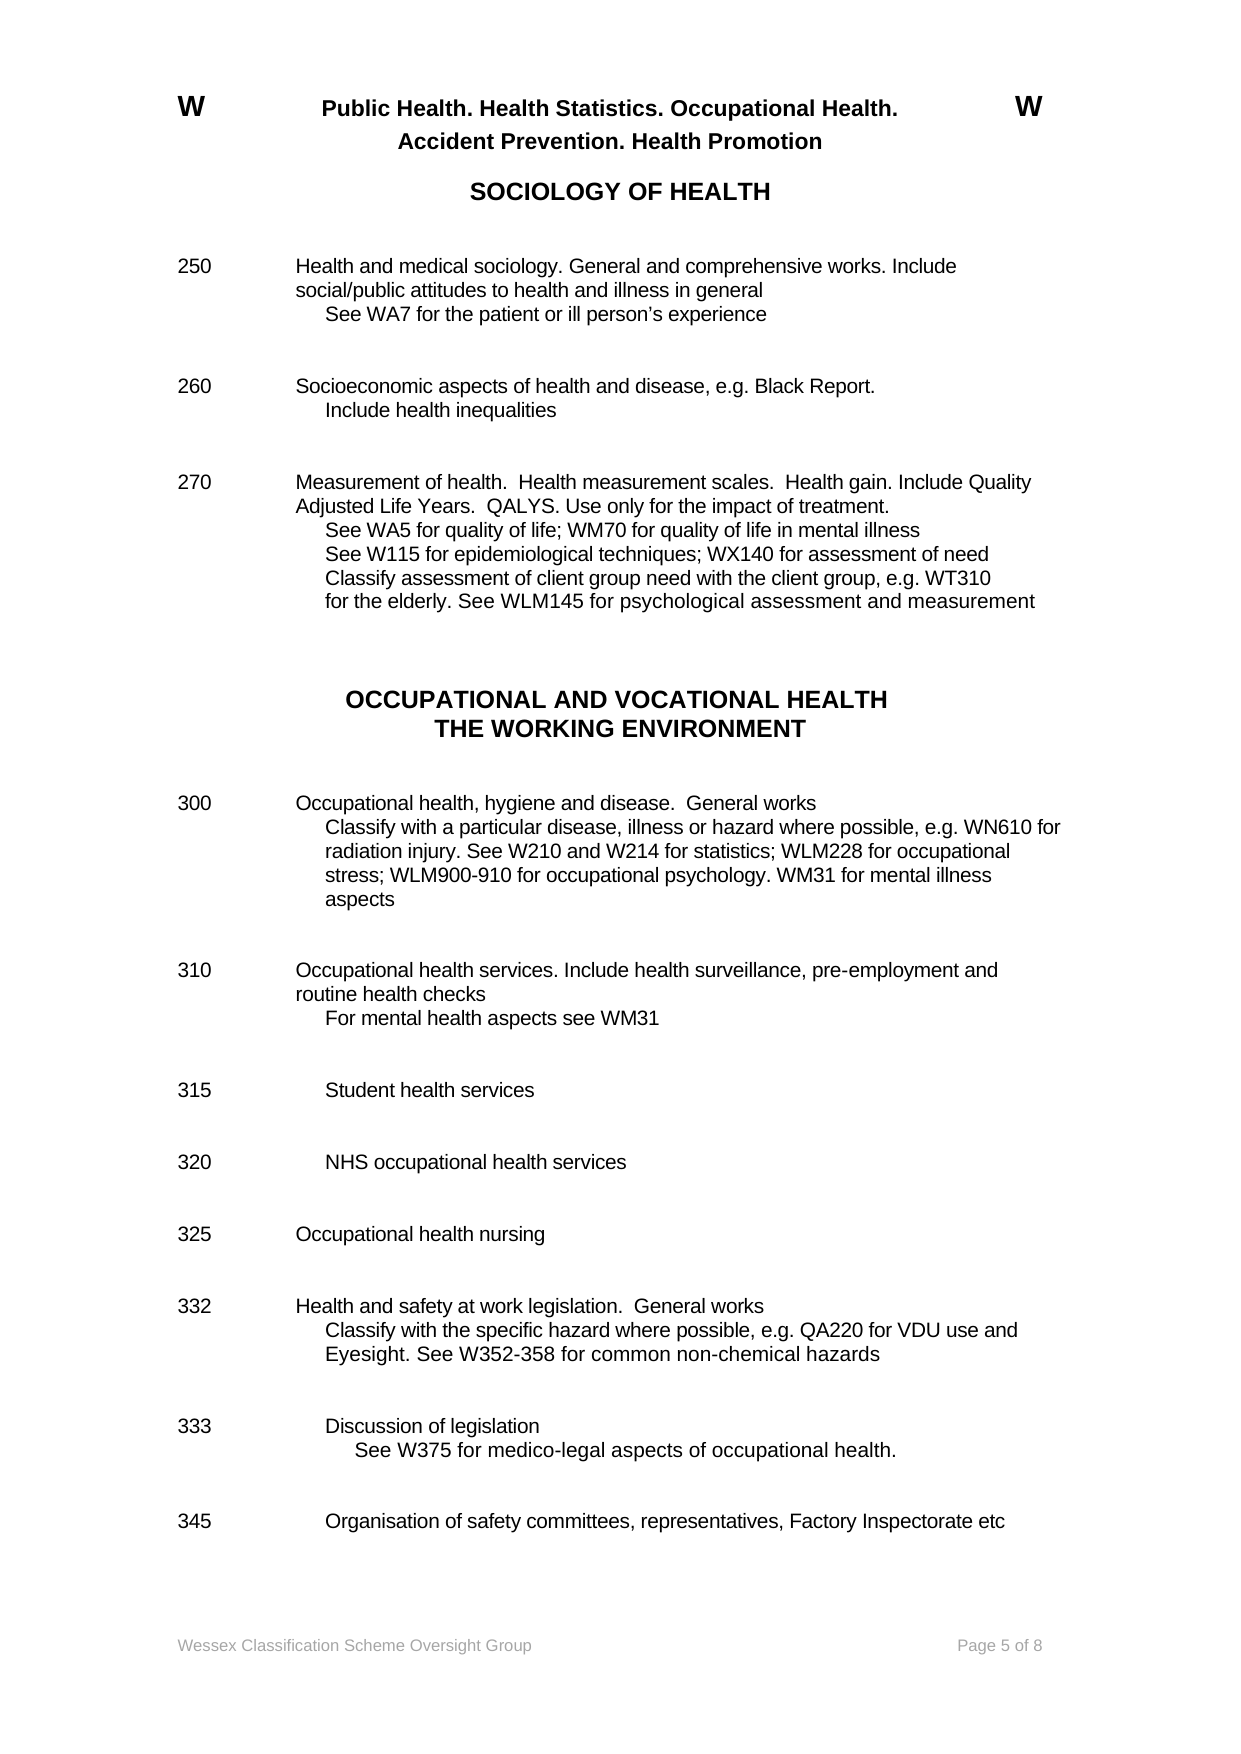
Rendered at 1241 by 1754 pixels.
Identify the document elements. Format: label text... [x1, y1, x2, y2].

list Health and safety at work legislation. General works [177, 1294, 1063, 1318]
subtitle THE WORKING ENVIRONMENT [177, 714, 1063, 743]
text Classify assessment of client group need with the client group, e.g. WT310 [177, 565, 1063, 589]
text Classify with a particular disease, illness or hazard where possible, e.g. WN610 for radiation injury. See W210 and W214 for statistics; WLM228 for occupational stress; WLM900-910 for occupational psychology. WM31 for mental illness aspects [177, 814, 1063, 910]
text For mental health aspects see WM31 [177, 1006, 1063, 1030]
text See WA7 for the patient or ill person’s experience [177, 302, 1063, 326]
text 260 Socioeconomic aspects of health and disease, e.g. Black Report. [177, 374, 1063, 398]
text 333 Discussion of legislation [177, 1413, 1063, 1437]
text 250 Health and medical sociology. General and comprehensive works. Include social/public attitudes to health and illness in general [177, 254, 1063, 302]
text 325 Occupational health nursing [177, 1222, 1063, 1246]
text 320 NHS occupational health services [177, 1150, 1063, 1174]
text Include health inequalities [177, 398, 1063, 422]
text 315 Student health services [177, 1078, 1063, 1102]
text See WA5 for quality of life; WM70 for quality of life in mental illness [177, 517, 1063, 541]
text See W375 for medico-legal aspects of occupational health. [177, 1437, 1063, 1461]
subtitle OCCUPATIONAL AND VOCATIONAL HEALTH [177, 685, 1063, 714]
text 310 Occupational health services. Include health surveillance, pre‑employment and routine health checks [177, 958, 1063, 1006]
text 300 Occupational health, hygiene and disease. General works [177, 791, 1063, 814]
text Classify with the specific hazard where possible, e.g. QA220 for VDU use and [215, 1318, 1063, 1342]
text for the elderly. See WLM145 for psychological assessment and measurement [177, 589, 1063, 613]
text Eyesight. See W352-358 for common non-chemical hazards [177, 1342, 1063, 1366]
subtitle SOCIOLOGY OF HEALTH [177, 177, 1063, 206]
text 345 Organisation of safety committees, representatives, Factory Inspectorate etc [177, 1509, 1063, 1533]
text 270 Measurement of health. Health measurement scales. Health gain. Include Quality Adjusted Life Years. QALYS. Use only for the impact of treatment. [177, 469, 1063, 517]
text See W115 for epidemiological techniques; WX140 for assessment of need [177, 541, 1063, 565]
